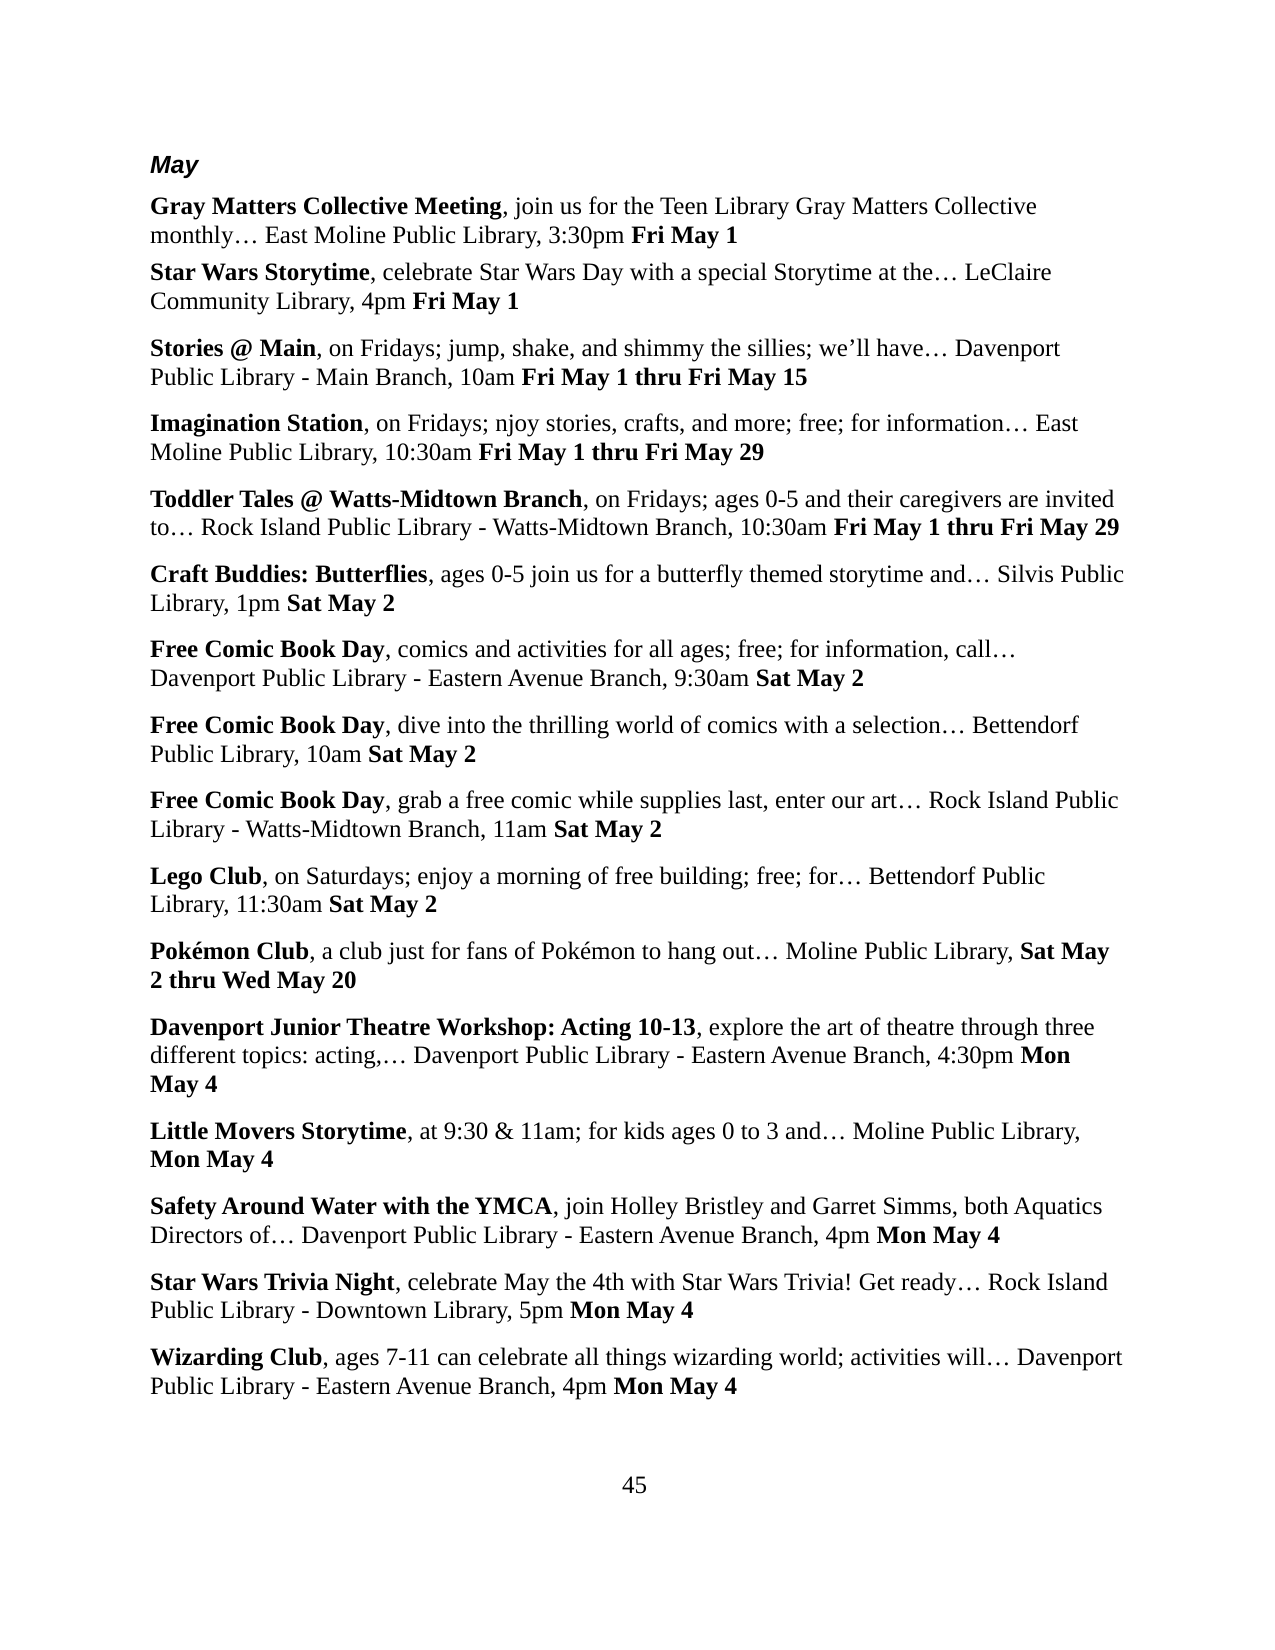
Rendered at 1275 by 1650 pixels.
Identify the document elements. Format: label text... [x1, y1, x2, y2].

text Pokémon Club, a club just for fans of Pokémon to hang out… Moline Public Library, Sat May 2 thru Wed May 20 [150, 936, 1125, 994]
text Lego Club, on Saturdays; enjoy a morning of free building; free; for… Bettendorf Public Library, 11:30am Sat May 2 [150, 861, 1125, 918]
text Toddler Tales @ Watts-Midtown Branch, on Fridays; ages 0-5 and their caregivers are invited to… Rock Island Public Library - Watts-Midtown Branch, 10:30am Fri May 1 thru Fri May 29 [150, 484, 1125, 541]
text Free Comic Book Day, dive into the thrilling world of comics with a selection… Bettendorf Public Library, 10am Sat May 2 [150, 710, 1125, 767]
text Wizarding Club, ages 7-11 can celebrate all things wizarding world; activities will… Davenport Public Library - Eastern Avenue Branch, 4pm Mon May 4 [150, 1342, 1125, 1399]
text Star Wars Storytime, celebrate Star Wars Day with a special Storytime at the… LeClaire Community Library, 4pm Fri May 1 [150, 257, 1125, 315]
text Gray Matters Collective Meeting, join us for the Teen Library Gray Matters Collective monthly… East Moline Public Library, 3:30pm Fri May 1 [150, 191, 1125, 248]
text Star Wars Trivia Night, celebrate May the 4th with Star Wars Trivia! Get ready… Rock Island Public Library - Downtown Library, 5pm Mon May 4 [150, 1267, 1125, 1324]
text Imagination Station, on Fridays; njoy stories, crafts, and more; free; for information… East Moline Public Library, 10:30am Fri May 1 thru Fri May 29 [150, 408, 1125, 466]
text Free Comic Book Day, grab a free comic while supplies last, enter our art… Rock Island Public Library - Watts-Midtown Branch, 11am Sat May 2 [150, 785, 1125, 843]
text Free Comic Book Day, comics and activities for all ages; free; for information, call… Davenport Public Library - Eastern Avenue Branch, 9:30am Sat May 2 [150, 634, 1125, 692]
text Little Movers Storytime, at 9:30 & 11am; for kids ages 0 to 3 and… Moline Public Library, Mon May 4 [150, 1116, 1125, 1173]
text Safety Around Water with the YMCA, join Holley Bristley and Garret Simms, both Aquatics Directors of… Davenport Public Library - Eastern Avenue Branch, 4pm Mon May 4 [150, 1191, 1125, 1249]
text Craft Buddies: Butterflies, ages 0-5 join us for a butterfly themed storytime and… Silvis Public Library, 1pm Sat May 2 [150, 559, 1125, 617]
subtitle May [150, 150, 1125, 178]
text Davenport Junior Theatre Workshop: Acting 10-13, explore the art of theatre through three different topics: acting,… Davenport Public Library - Eastern Avenue Branch, 4:30pm Mon May 4 [150, 1012, 1125, 1098]
text Stories @ Main, on Fridays; jump, shake, and shimmy the sillies; we’ll have… Davenport Public Library - Main Branch, 10am Fri May 1 thru Fri May 15 [150, 333, 1125, 390]
